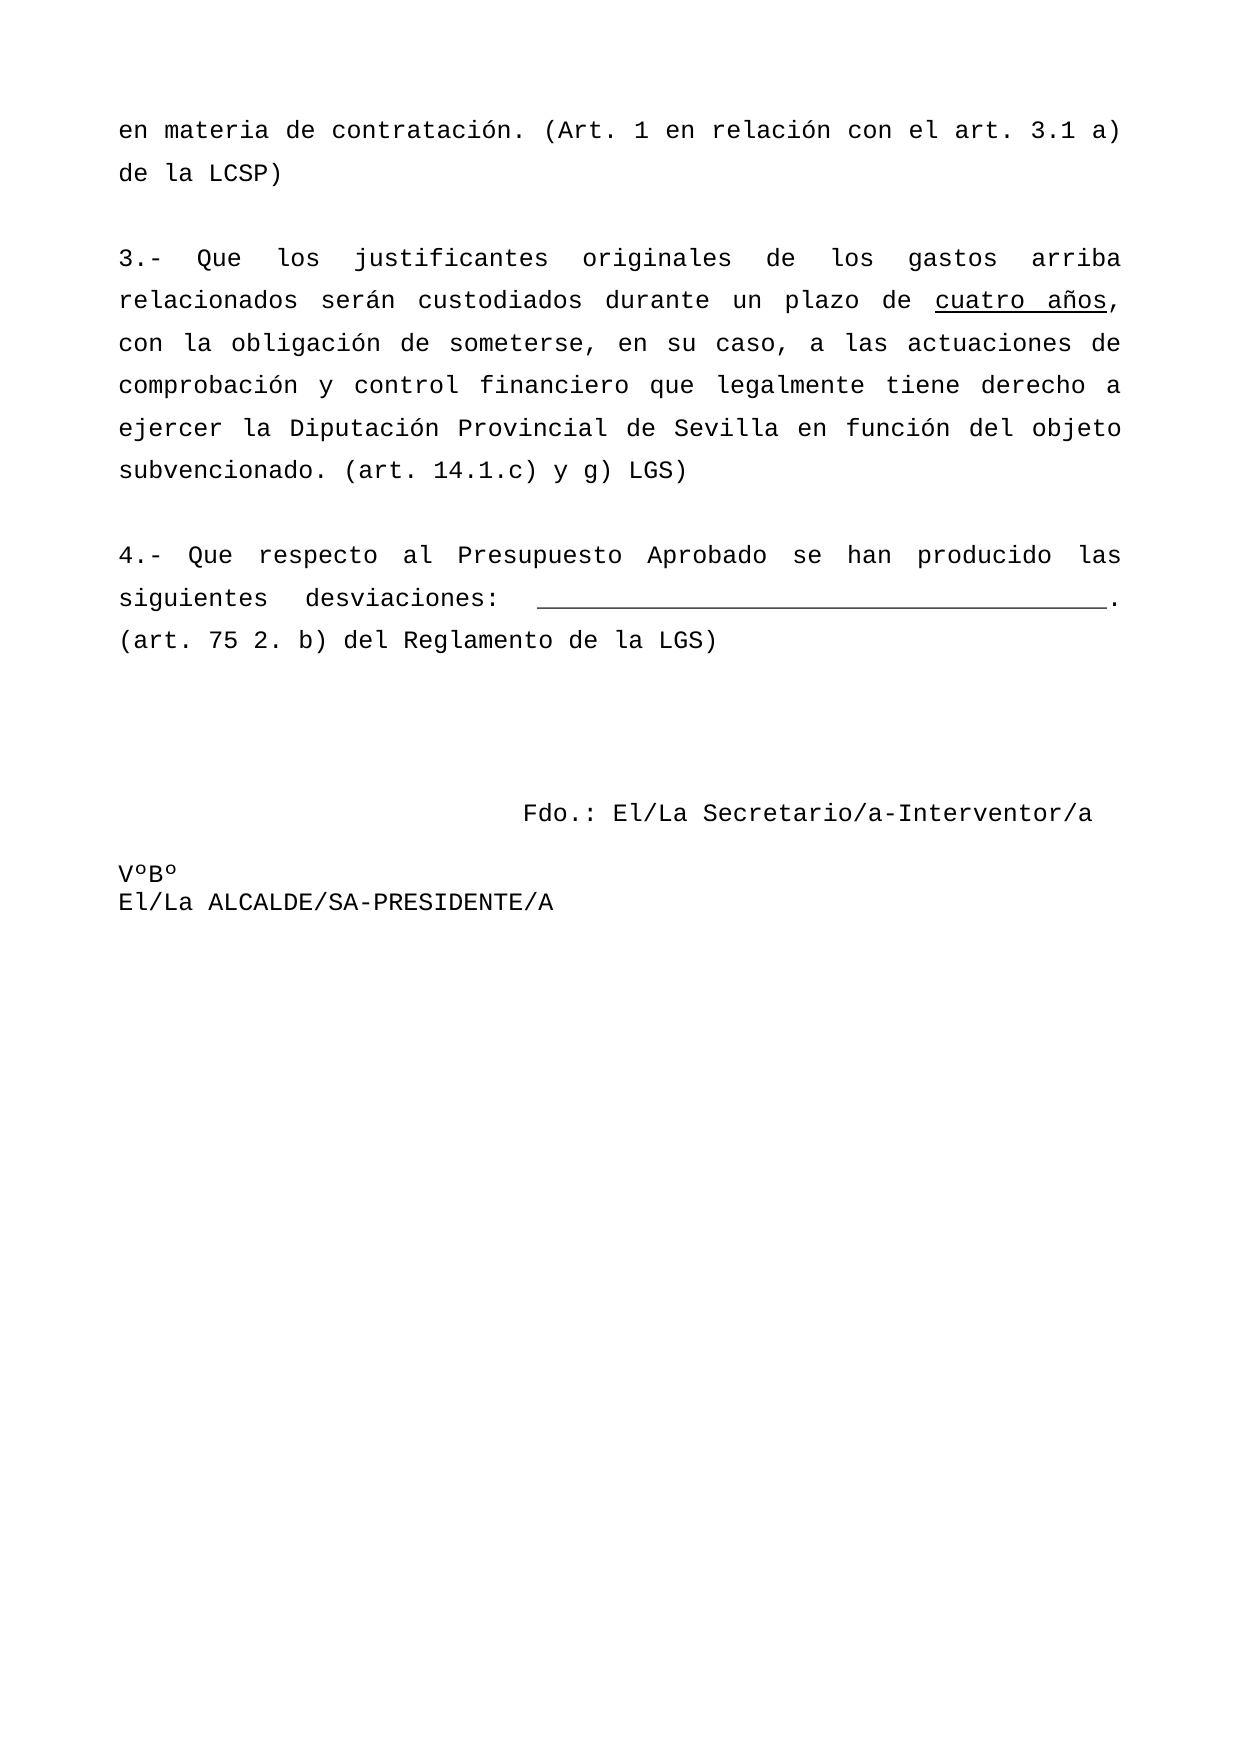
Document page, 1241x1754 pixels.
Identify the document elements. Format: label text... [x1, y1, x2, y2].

text El/La ALCALDE/SA-PRESIDENTE/A [118, 890, 1122, 918]
text VºBº [118, 861, 1122, 890]
text en materia de contratación. (Art. 1 en relación con el art. 3.1 a) de la LCSP) [118, 118, 1122, 189]
text Fdo.: El/La Secretario/a-Interventor/a [118, 801, 1122, 829]
text 3.- Que los justificantes originales de los gastos arriba relacionados serán custodiados durante un plazo de cuatro años, con la obligación de someterse, en su caso, a las actuaciones de comprobación y control financiero que legalmente tiene derecho a ejercer la Diputación Provincial de Sevilla en función del objeto subvencionado. (art. 14.1.c) y g) LGS) [118, 246, 1122, 486]
text 4.- Que respecto al Presupuesto Aprobado se han producido las siguientes desviaciones: ______________________________________.(art. 75 2. b) del Reglamento de la LGS) [118, 543, 1122, 656]
